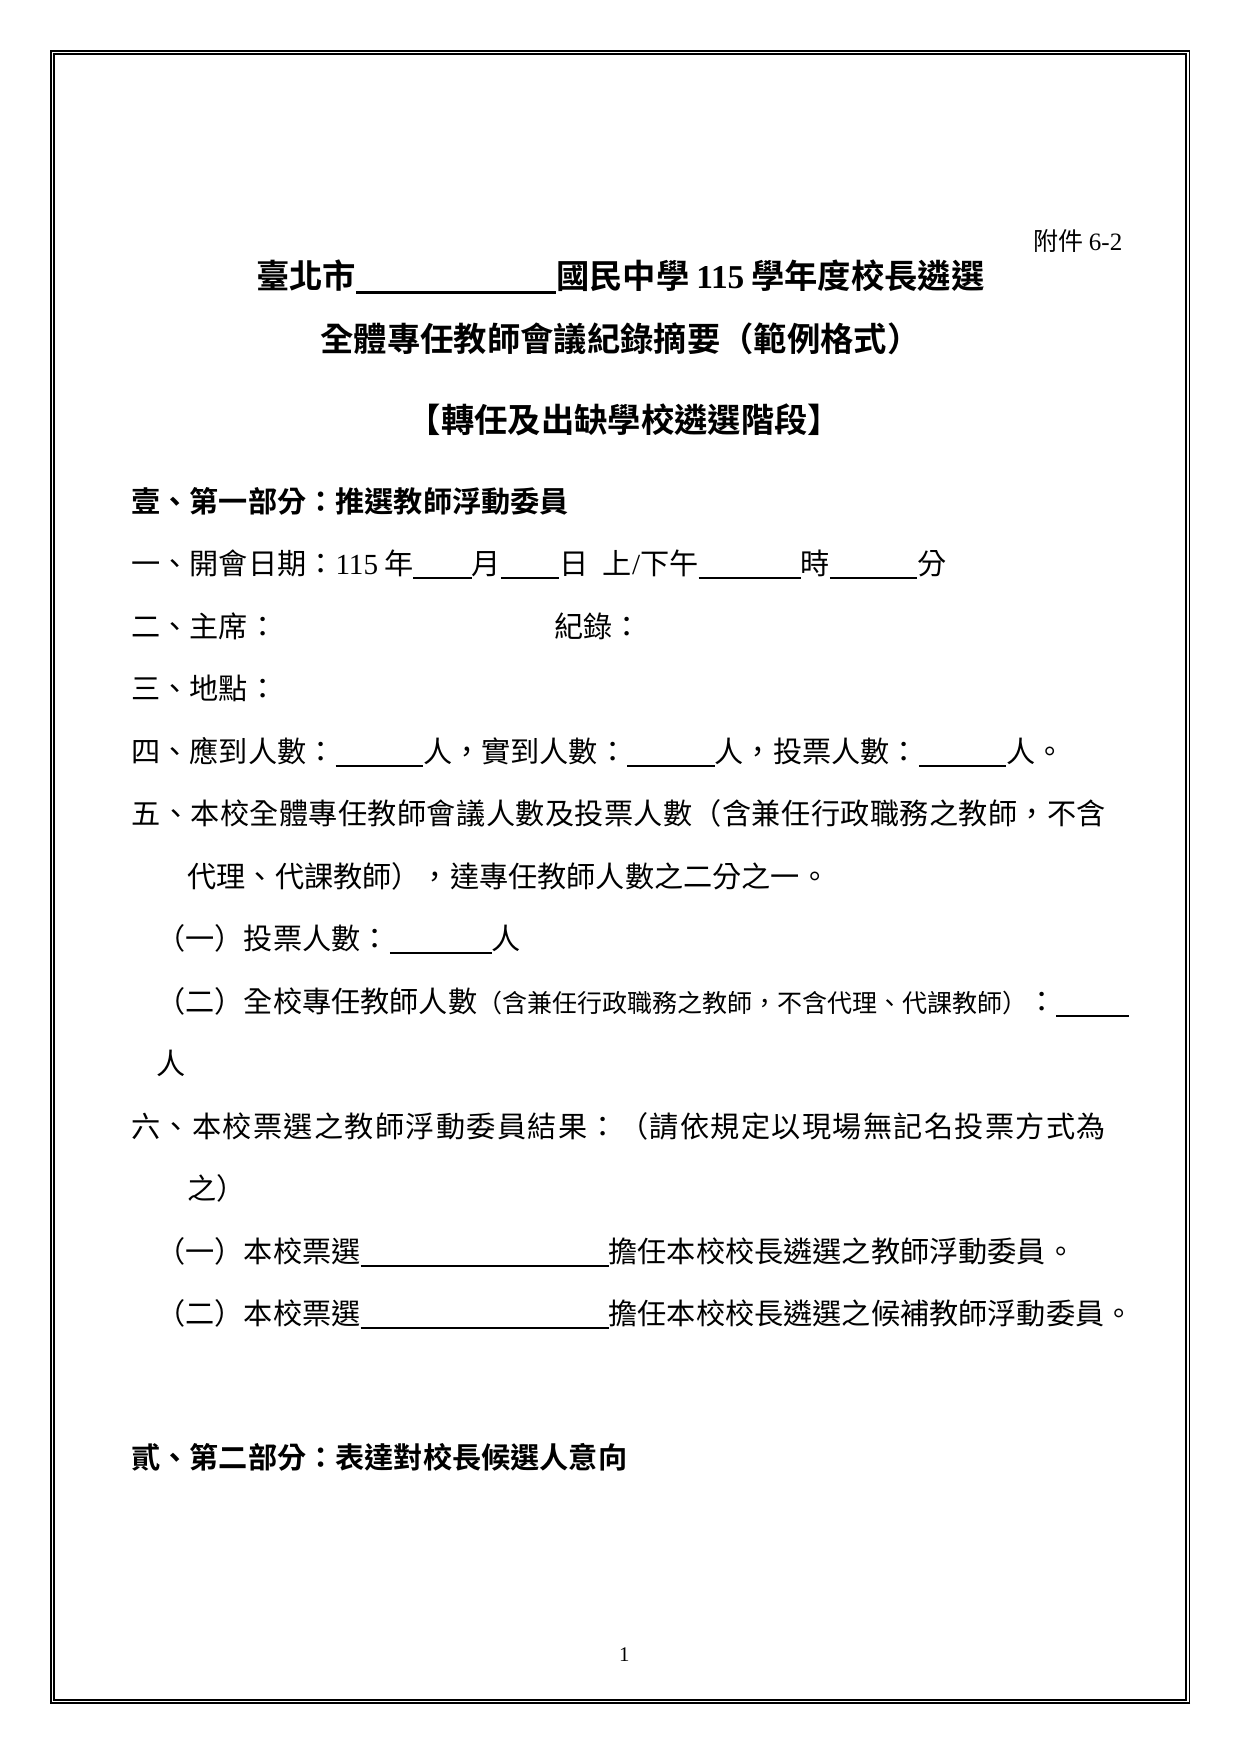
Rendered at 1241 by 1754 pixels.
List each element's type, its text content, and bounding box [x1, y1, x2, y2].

text 四、應到人數： 人，實到人數： 人，投票人數： 人。 [131, 708, 1109, 770]
text 全體專任教師會議紀錄摘要（範例格式） [131, 295, 1109, 358]
text （一）投票人數： 人 [156, 895, 1109, 958]
text 臺北市 國民中學115學年度校長遴選 [131, 214, 1162, 295]
text 五、本校全體專任教師會議人數及投票人數（含兼任行政職務之教師，不含代理、代課教師），達專任教師人數之二分之一。 [131, 770, 1109, 895]
text 一、開會日期：115年 月 日 上/下午 時 分 [131, 520, 1109, 583]
text 六、本校票選之教師浮動委員結果：（請依規定以現場無記名投票方式為之） [131, 1083, 1109, 1208]
text 二、主席： 紀錄： [131, 583, 1109, 645]
text （二）全校專任教師人數（含兼任行政職務之教師，不含代理、代課教師）： 人 [156, 958, 1150, 1083]
text （二）本校票選 擔任本校校長遴選之候補教師浮動委員。 [156, 1270, 1150, 1333]
text 貳、第二部分：表達對校長候選人意向 [131, 1414, 1109, 1477]
text 三、地點： [131, 645, 1109, 708]
text （一）本校票選 擔任本校校長遴選之教師浮動委員。 [156, 1208, 1109, 1270]
text 附件6-2 [1034, 221, 1147, 257]
text 【轉任及出缺學校遴選階段】 [131, 377, 1109, 439]
text 壹、第一部分：推選教師浮動委員 [131, 458, 1109, 520]
